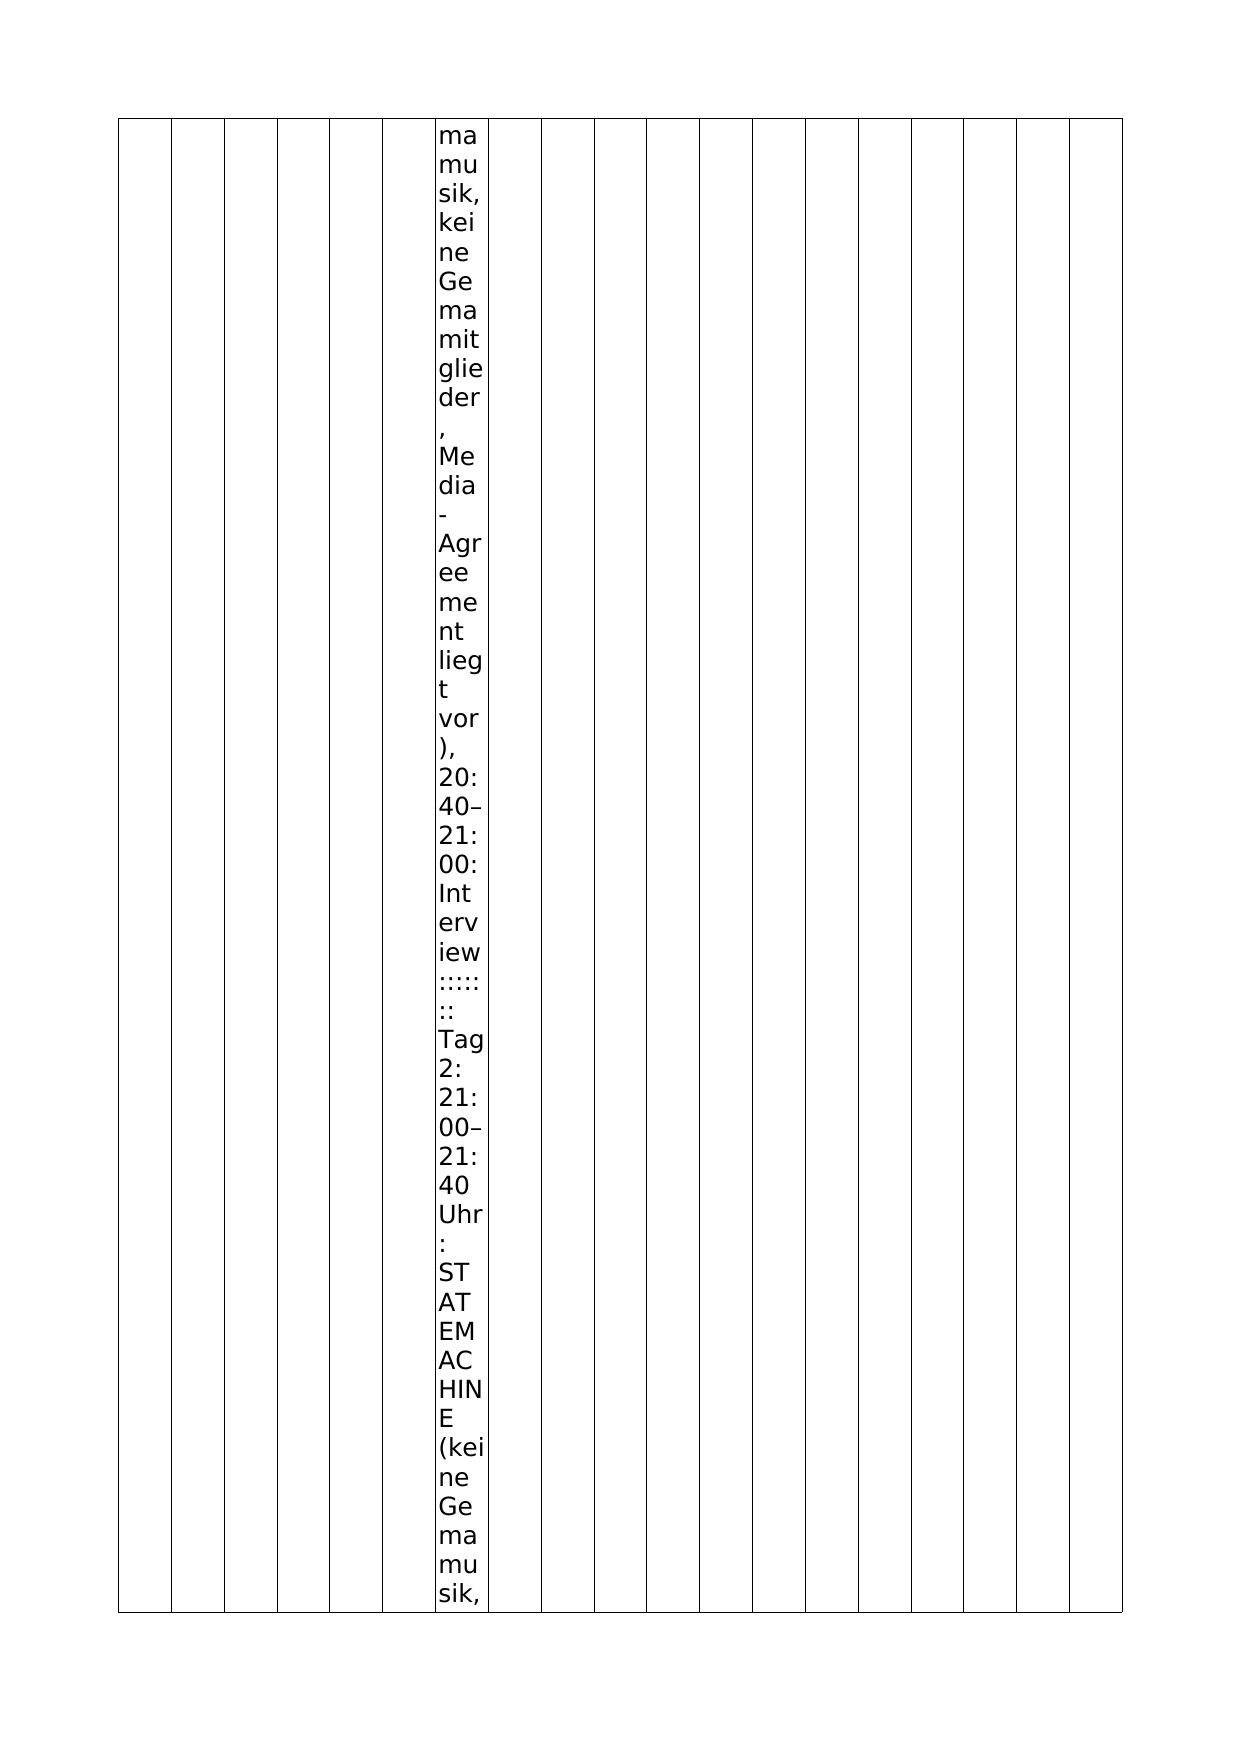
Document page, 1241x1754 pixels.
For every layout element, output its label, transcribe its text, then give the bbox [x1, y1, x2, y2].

table_cell [489, 119, 541, 1612]
table_cell [912, 119, 963, 1612]
table_cell mamusik, keine Gemamitglieder, Media-Agreement liegt vor), 20:40–21:00: Interview ::::::: Tag 2: 21:00–21:40 Uhr: STATEMACHINE (keine Gemamusik, [436, 119, 488, 1612]
table_cell [700, 119, 752, 1612]
table_cell [753, 119, 805, 1612]
table_cell [1017, 119, 1069, 1612]
table_cell [225, 119, 277, 1612]
table_cell [119, 119, 171, 1612]
table_cell [595, 119, 646, 1612]
table_cell [964, 119, 1016, 1612]
table_cell [859, 119, 911, 1612]
table_cell [1070, 119, 1122, 1612]
table_cell [542, 119, 594, 1612]
table_cell [383, 119, 435, 1612]
table_cell [278, 119, 329, 1612]
table_cell [330, 119, 382, 1612]
table_cell [647, 119, 699, 1612]
table_cell [172, 119, 224, 1612]
table_cell [806, 119, 858, 1612]
